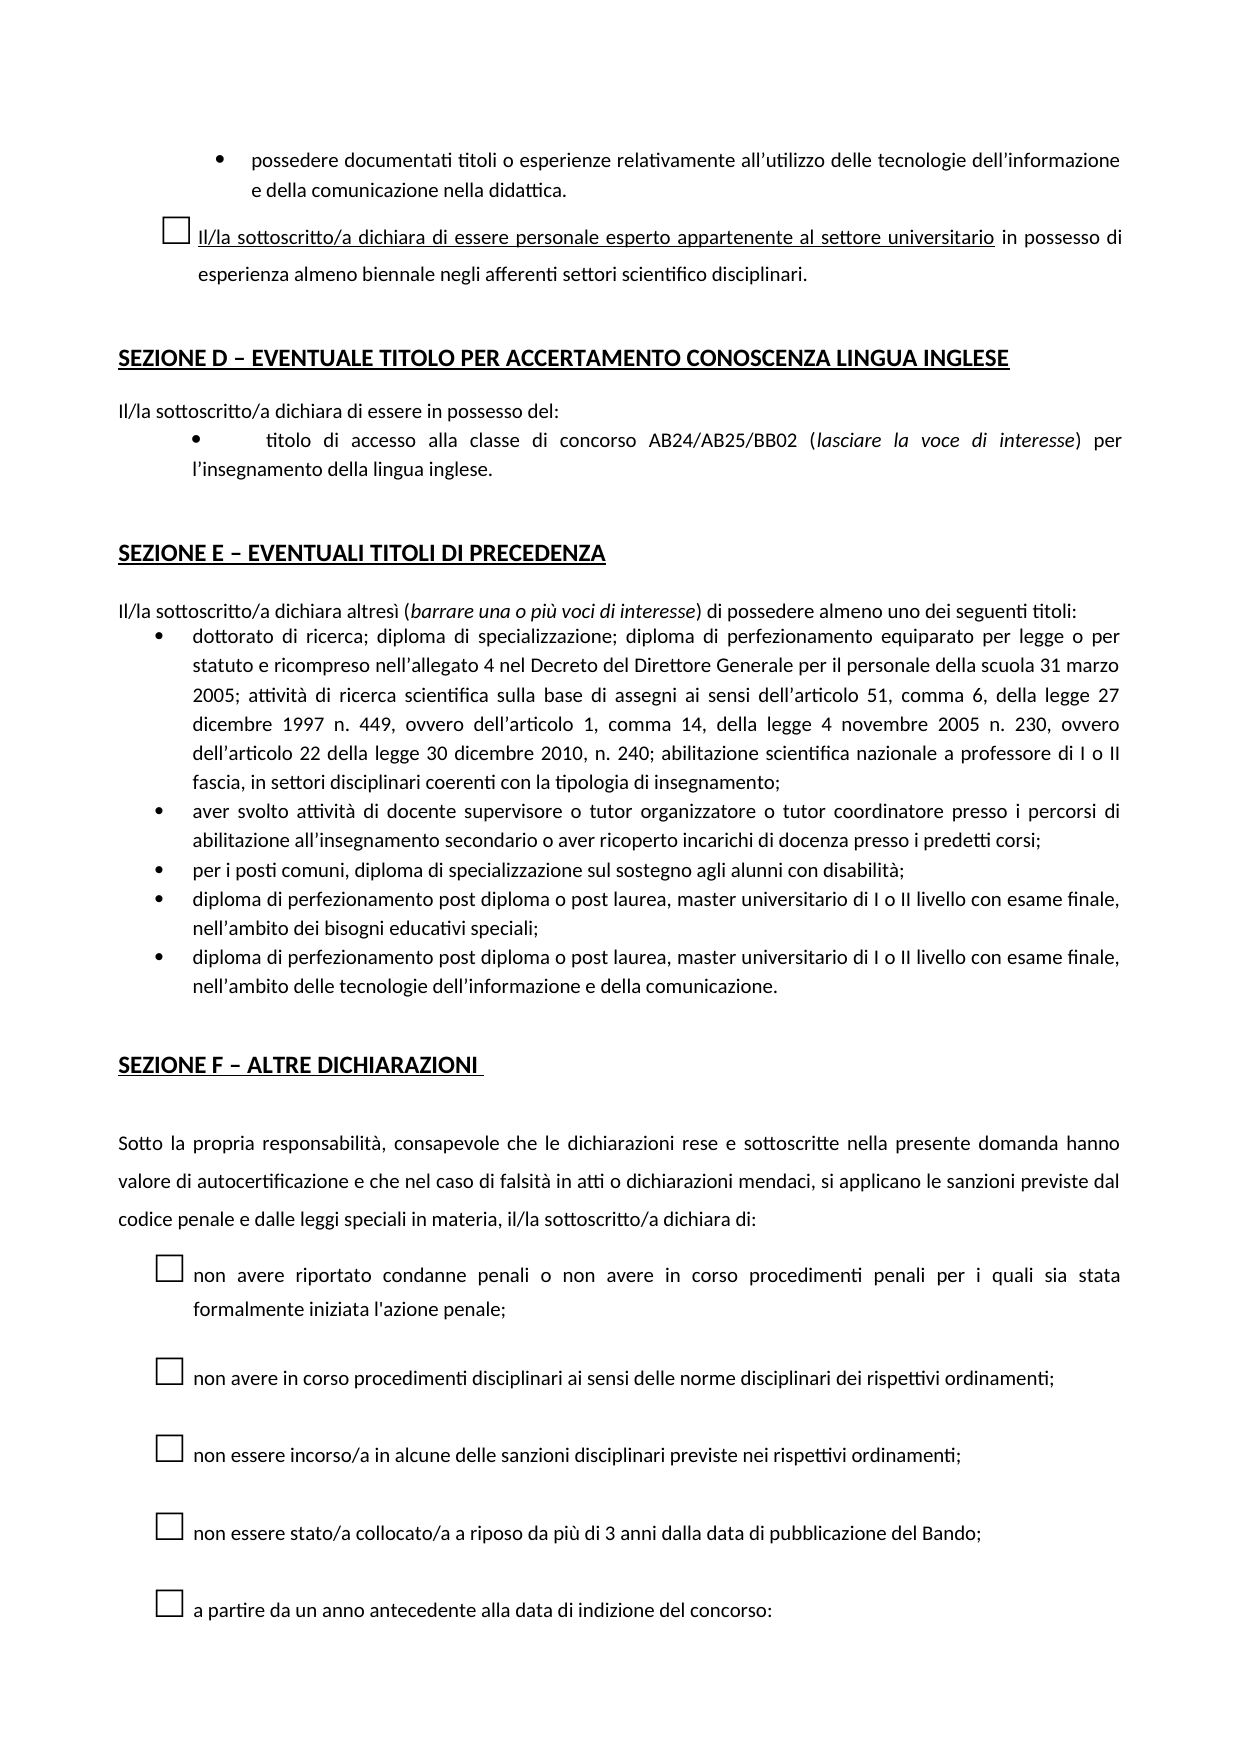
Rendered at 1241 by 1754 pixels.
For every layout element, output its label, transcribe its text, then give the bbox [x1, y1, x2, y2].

list non avere riportato condanne penali o non avere in corso procedimenti penali per i quali sia stata formalmente iniziata l'azione penale; [156, 1244, 1122, 1322]
text SEZIONE E – EVENTUALI TITOLI DI PRECEDENZA [118, 537, 1122, 567]
list per i posti comuni, diploma di specializzazione sul sostegno agli alunni con disabilità; [155, 857, 1122, 882]
list possedere documentati titoli o esperienze relativamente all’utilizzo delle tecnologie dell’informazione e della comunicazione nella didattica. [216, 148, 1122, 202]
list aver svolto attività di docente supervisore o tutor organizzatore o tutor coordinatore presso i percorsi di abilitazione all’insegnamento secondario o aver ricoperto incarichi di docenza presso i predetti corsi; [155, 798, 1122, 853]
list a partire da un anno antecedente alla data di indizione del concorso: [156, 1579, 1122, 1631]
text Sotto la propria responsabilità, consapevole che le dichiarazioni rese e sottoscritte nella presente domanda hanno valore di autocertificazione e che nel caso di falsità in atti o dichiarazioni mendaci, si applicano le sanzioni previste dal codice penale e dalle leggi speciali in materia, il/la sottoscritto/a dichiara di: [118, 1130, 1122, 1232]
list diploma di perfezionamento post diploma o post laurea, master universitario di I o II livello con esame finale, nell’ambito delle tecnologie dell’informazione e della comunicazione. [155, 944, 1122, 999]
text SEZIONE F – ALTRE DICHIARAZIONI [118, 1049, 1122, 1079]
list titolo di accesso alla classe di concorso AB24/AB25/BB02 (lasciare la voce di interesse) per l’insegnamento della lingua inglese. [192, 427, 1122, 482]
text Il/la sottoscritto/a dichiara di essere in possesso del: [118, 398, 1122, 423]
list Il/la sottoscritto/a dichiara di essere personale esperto appartenente al settore universitario in possesso di esperienza almeno biennale negli afferenti settori scientifico disciplinari. [162, 206, 1122, 287]
list non avere in corso procedimenti disciplinari ai sensi delle norme disciplinari dei rispettivi ordinamenti; [156, 1347, 1122, 1399]
list diploma di perfezionamento post diploma o post laurea, master universitario di I o II livello con esame finale, nell’ambito dei bisogni educativi speciali; [155, 886, 1122, 941]
list non essere incorso/a in alcune delle sanzioni disciplinari previste nei rispettivi ordinamenti; [156, 1425, 1122, 1477]
text SEZIONE D – EVENTUALE TITOLO PER ACCERTAMENTO CONOSCENZA LINGUA INGLESE [118, 342, 1122, 373]
list dottorato di ricerca; diploma di specializzazione; diploma di perfezionamento equiparato per legge o per statuto e ricompreso nell’allegato 4 nel Decreto del Direttore Generale per il personale della scuola 31 marzo 2005; attività di ricerca scientifica sulla base di assegni ai sensi dell’articolo 51, comma 6, della legge 27 dicembre 1997 n. 449, ovvero dell’articolo 1, comma 14, della legge 4 novembre 2005 n. 230, ovvero dell’articolo 22 della legge 30 dicembre 2010, n. 240; abilitazione scientifica nazionale a professore di I o II fascia, in settori disciplinari coerenti con la tipologia di insegnamento; [155, 623, 1122, 795]
list non essere stato/a collocato/a a riposo da più di 3 anni dalla data di pubblicazione del Bando; [156, 1502, 1122, 1554]
text Il/la sottoscritto/a dichiara altresì (barrare una o più voci di interesse) di possedere almeno uno dei seguenti titoli: [118, 598, 1122, 623]
